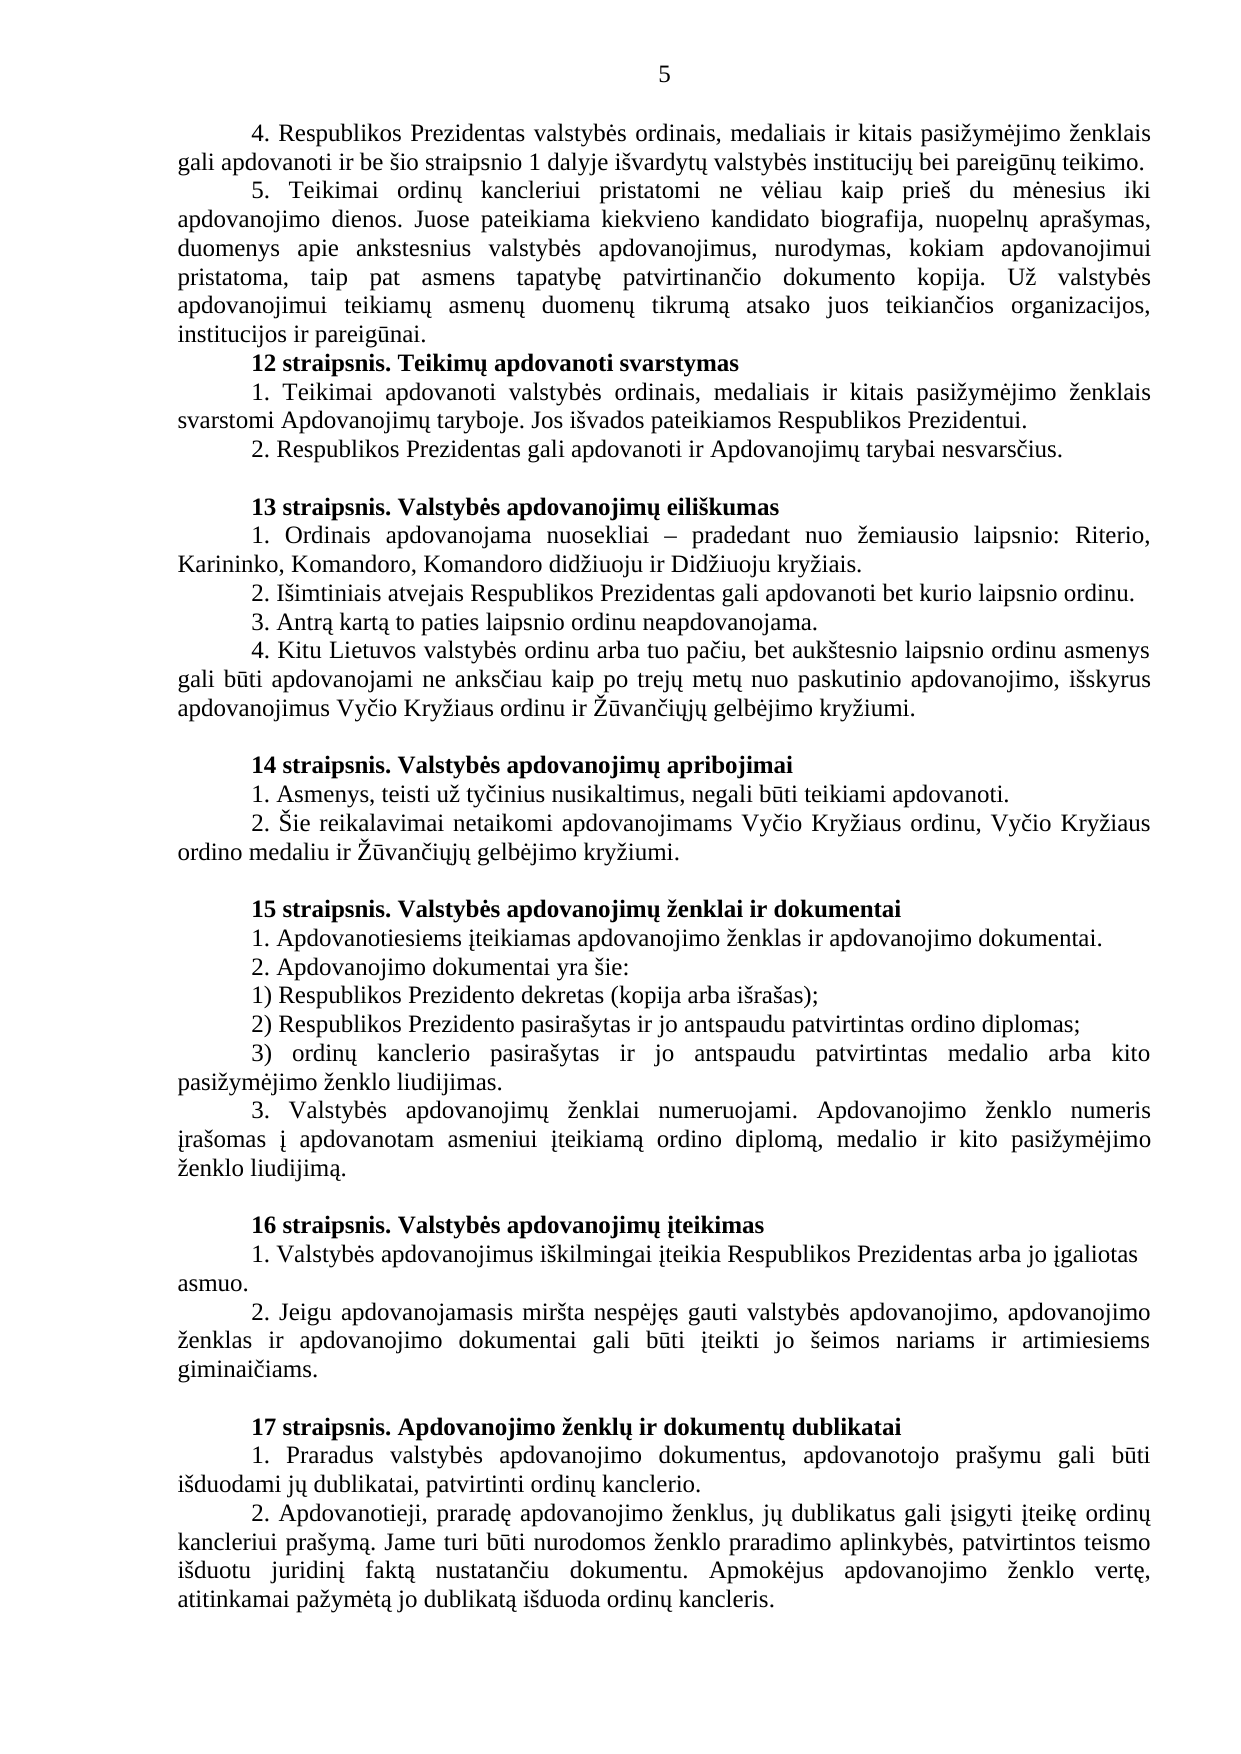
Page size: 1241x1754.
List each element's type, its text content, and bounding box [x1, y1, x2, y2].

text 1. Praradus valstybės apdovanojimo dokumentus, apdovanotojo prašymu gali būti išduodami jų dublikatai, patvirtinti ordinų kanclerio. [177, 1441, 1152, 1498]
text 2. Šie reikalavimai netaikomi apdovanojimams Vyčio Kryžiaus ordinu, Vyčio Kryžiaus ordino medaliu ir Žūvančiųjų gelbėjimo kryžiumi. [177, 808, 1152, 866]
text 4. Respublikos Prezidentas valstybės ordinais, medaliais ir kitais pasižymėjimo ženklais gali apdovanoti ir be šio straipsnio 1 dalyje išvardytų valstybės institucijų bei pareigūnų teikimo. [177, 118, 1152, 176]
text 1. Teikimai apdovanoti valstybės ordinais, medaliais ir kitais pasižymėjimo ženklais svarstomi Apdovanojimų taryboje. Jos išvados pateikiamos Respublikos Prezidentui. [177, 377, 1152, 434]
text 1. Apdovanotiesiems įteikiamas apdovanojimo ženklas ir apdovanojimo dokumentai. [177, 923, 1152, 952]
text 2. Išimtiniais atvejais Respublikos Prezidentas gali apdovanoti bet kurio laipsnio ordinu. [177, 578, 1152, 607]
text 14 straipsnis. Valstybės apdovanojimų apribojimai [177, 751, 1152, 779]
text 1. Valstybės apdovanojimus iškilmingai įteikia Respublikos Prezidentas arba jo įgaliotas asmuo. [177, 1239, 1152, 1297]
text 1) Respublikos Prezidento dekretas (kopija arba išrašas); [177, 981, 1152, 1009]
text 17 straipsnis. Apdovanojimo ženklų ir dokumentų dublikatai [177, 1412, 1152, 1441]
text 3. Antrą kartą to paties laipsnio ordinu neapdovanojama. [177, 607, 1152, 636]
text 1. Asmenys, teisti už tyčinius nusikaltimus, negali būti teikiami apdovanoti. [177, 779, 1152, 808]
text 15 straipsnis. Valstybės apdovanojimų ženklai ir dokumentai [177, 894, 1152, 923]
text 12 straipsnis. Teikimų apdovanoti svarstymas [177, 348, 1152, 377]
text 16 straipsnis. Valstybės apdovanojimų įteikimas [177, 1211, 1152, 1239]
text 4. Kitu Lietuvos valstybės ordinu arba tuo pačiu, bet aukštesnio laipsnio ordinu asmenys gali būti apdovanojami ne anksčiau kaip po trejų metų nuo paskutinio apdovanojimo, išskyrus apdovanojimus Vyčio Kryžiaus ordinu ir Žūvančiųjų gelbėjimo kryžiumi. [177, 636, 1152, 722]
text 2) Respublikos Prezidento pasirašytas ir jo antspaudu patvirtintas ordino diplomas; [177, 1009, 1152, 1038]
text 1. Ordinais apdovanojama nuosekliai – pradedant nuo žemiausio laipsnio: Riterio, Karininko, Komandoro, Komandoro didžiuoju ir Didžiuoju kryžiais. [177, 521, 1152, 578]
text 2. Jeigu apdovanojamasis miršta nespėjęs gauti valstybės apdovanojimo, apdovanojimo ženklas ir apdovanojimo dokumentai gali būti įteikti jo šeimos nariams ir artimiesiems giminaičiams. [177, 1297, 1152, 1383]
text 2. Apdovanotieji, praradę apdovanojimo ženklus, jų dublikatus gali įsigyti įteikę ordinų kancleriui prašymą. Jame turi būti nurodomos ženklo praradimo aplinkybės, patvirtintos teismo išduotu juridinį faktą nustatančiu dokumentu. Apmokėjus apdovanojimo ženklo vertę, atitinkamai pažymėtą jo dublikatą išduoda ordinų kancleris. [177, 1498, 1152, 1613]
text 2. Apdovanojimo dokumentai yra šie: [177, 952, 1152, 981]
text 3) ordinų kanclerio pasirašytas ir jo antspaudu patvirtintas medalio arba kito pasižymėjimo ženklo liudijimas. [177, 1038, 1152, 1096]
text 2. Respublikos Prezidentas gali apdovanoti ir Apdovanojimų tarybai nesvarsčius. [177, 434, 1152, 463]
text 5. Teikimai ordinų kancleriui pristatomi ne vėliau kaip prieš du mėnesius iki apdovanojimo dienos. Juose pateikiama kiekvieno kandidato biografija, nuopelnų aprašymas, duomenys apie ankstesnius valstybės apdovanojimus, nurodymas, kokiam apdovanojimui pristatoma, taip pat asmens tapatybę patvirtinančio dokumento kopija. Už valstybės apdovanojimui teikiamų asmenų duomenų tikrumą atsako juos teikiančios organizacijos, institucijos ir pareigūnai. [177, 176, 1152, 348]
text 3. Valstybės apdovanojimų ženklai numeruojami. Apdovanojimo ženklo numeris įrašomas į apdovanotam asmeniui įteikiamą ordino diplomą, medalio ir kito pasižymėjimo ženklo liudijimą. [177, 1096, 1152, 1182]
text 13 straipsnis. Valstybės apdovanojimų eiliškumas [177, 492, 1152, 521]
